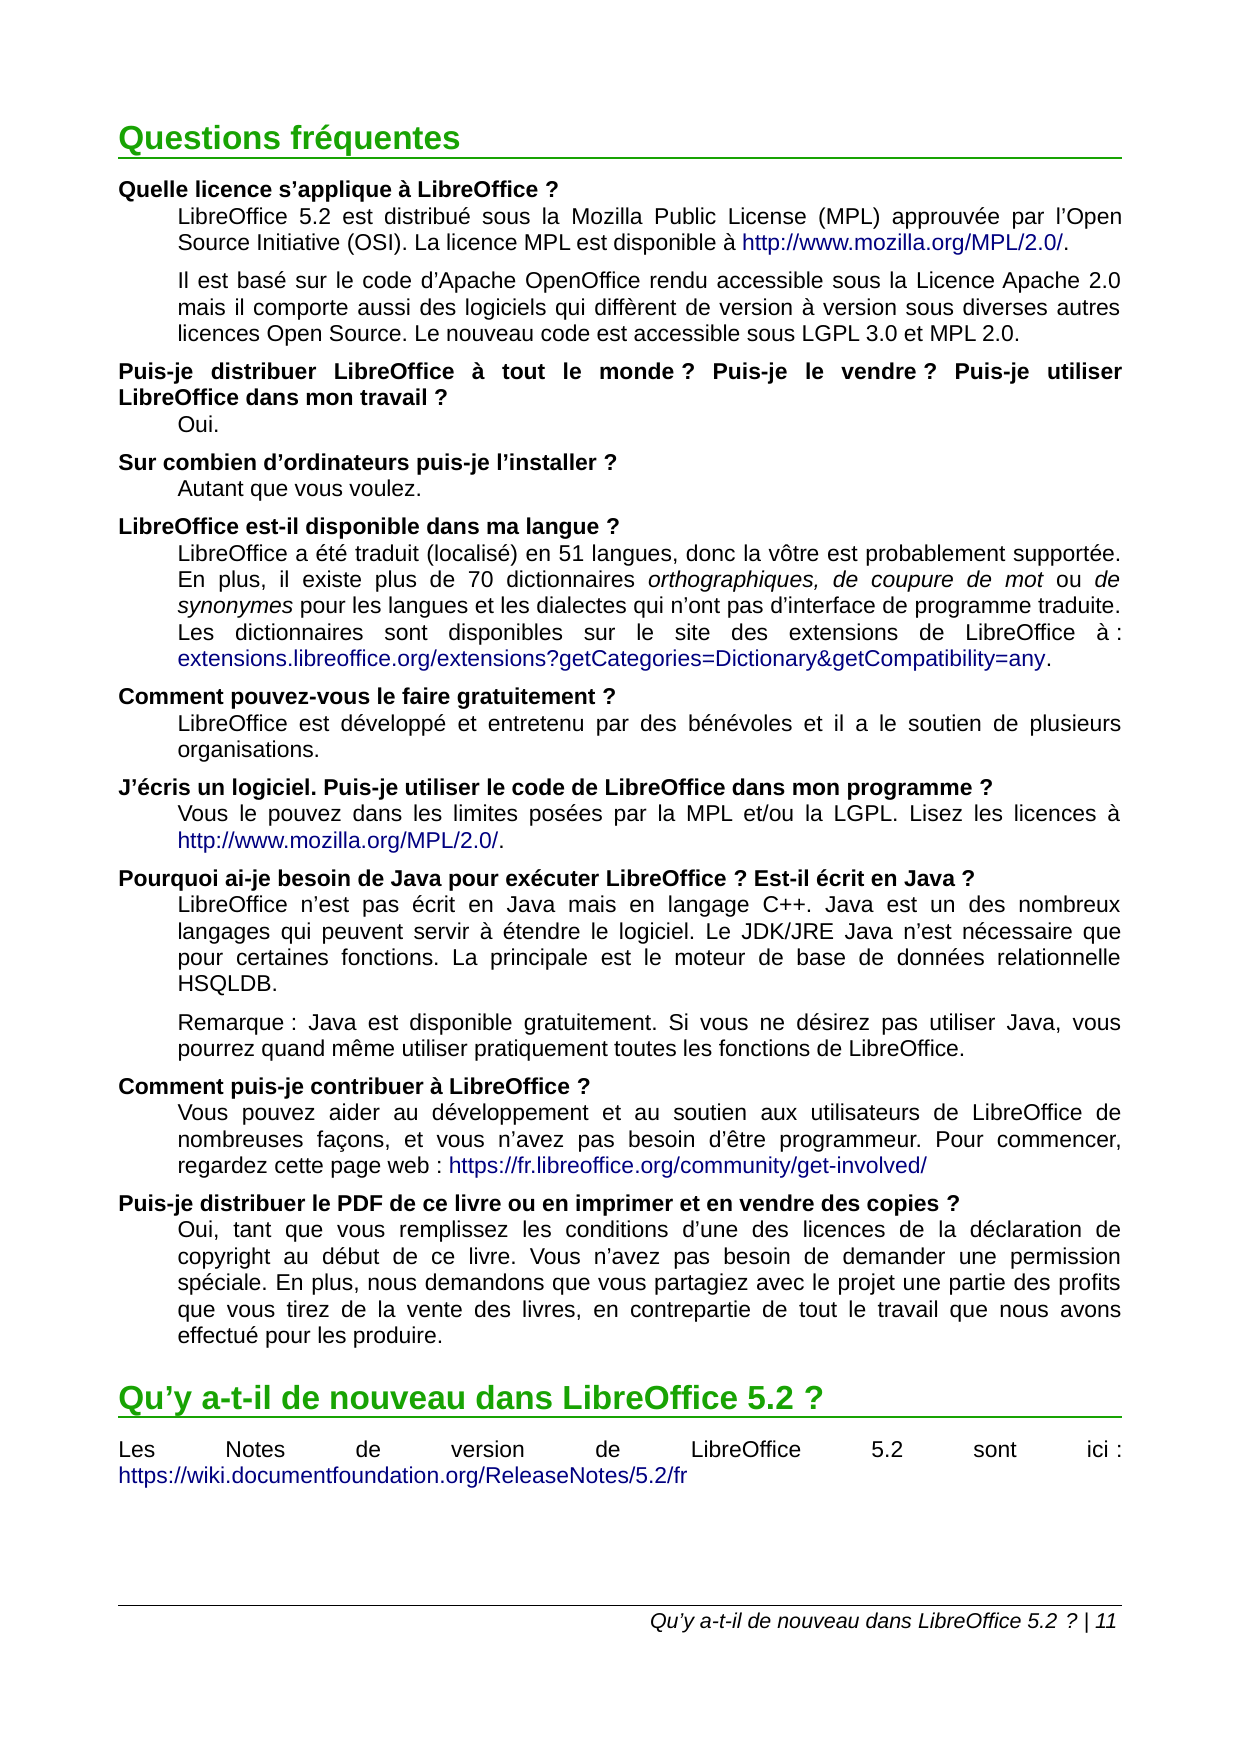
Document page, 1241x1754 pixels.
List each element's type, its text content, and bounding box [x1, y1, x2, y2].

subtitle Questions fréquentes [118, 118, 1122, 157]
text LibreOffice n’est pas écrit en Java mais en langage C++. Java est un des nombreux langages qui peuvent servir à étendre le logiciel. Le JDK/JRE Java n’est nécessaire que pour certaines fonctions. La principale est le moteur de base de données relationnelle HSQLDB. [177, 891, 1122, 997]
text Autant que vous voulez. [177, 475, 1122, 502]
text LibreOffice 5.2 est distribué sous la Mozilla Public License (MPL) approuvée par l’Open Source Initiative (OSI). La licence MPL est disponible à http://www.mozilla.org/MPL/2.0/. [177, 203, 1122, 255]
text Il est basé sur le code d’Apache OpenOffice rendu accessible sous la Licence Apache 2.0 mais il comporte aussi des logiciels qui diffèrent de version à version sous diverses autres licences Open Source. Le nouveau code est accessible sous LGPL 3.0 et MPL 2.0. [177, 267, 1122, 346]
text Vous pouvez aider au développement et au soutien aux utilisateurs de LibreOffice de nombreuses façons, et vous n’avez pas besoin d’être programmeur. Pour commencer, regardez cette page web : https://fr.libreoffice.org/community/get-involved/ [177, 1099, 1122, 1178]
text Puis-je distribuer LibreOffice à tout le monde ? Puis-je le vendre ? Puis-je utiliser LibreOffice dans mon travail ? [118, 358, 1122, 411]
text LibreOffice est développé et entretenu par des bénévoles et il a le soutien de plusieurs organisations. [177, 709, 1122, 762]
text Oui. [177, 411, 1122, 437]
text Pourquoi ai-je besoin de Java pour exécuter LibreOffice ? Est-il écrit en Java ? [118, 865, 1122, 891]
text J’écris un logiciel. Puis-je utiliser le code de LibreOffice dans mon programme ? [118, 774, 1122, 800]
text Comment pouvez-vous le faire gratuitement ? [118, 683, 1122, 709]
subtitle Qu’y a-t-il de nouveau dans LibreOffice 5.2 ? [118, 1378, 1122, 1416]
text Remarque : Java est disponible gratuitement. Si vous ne désirez pas utiliser Java, vous pourrez quand même utiliser pratiquement toutes les fonctions de LibreOffice. [177, 1008, 1122, 1061]
text Quelle licence s’applique à LibreOffice ? [118, 176, 1122, 203]
text Vous le pouvez dans les limites posées par la MPL et/ou la LGPL. Lisez les licences à http://www.mozilla.org/MPL/2.0/. [177, 800, 1122, 853]
text Oui, tant que vous remplissez les conditions d’une des licences de la déclaration de copyright au début de ce livre. Vous n’avez pas besoin de demander une permission spéciale. En plus, nous demandons que vous partagiez avec le projet une partie des profits que vous tirez de la vente des livres, en contrepartie de tout le travail que nous avons effectué pour les produire. [177, 1216, 1122, 1348]
text LibreOffice a été traduit (localisé) en 51 langues, donc la vôtre est probablement supportée. En plus, il existe plus de 70 dictionnaires orthographiques, de coupure de mot ou de synonymes pour les langues et les dialectes qui n’ont pas d’interface de programme traduite. Les dictionnaires sont disponibles sur le site des extensions de LibreOffice à : extensions.libreoffice.org/extensions?getCategories=Dictionary&getCompatibility=any. [177, 540, 1122, 671]
text Sur combien d’ordinateurs puis-je l’installer ? [118, 449, 1122, 475]
text Puis-je distribuer le PDF de ce livre ou en imprimer et en vendre des copies ? [118, 1190, 1122, 1216]
text LibreOffice est-il disponible dans ma langue ? [118, 513, 1122, 540]
text Les Notes de version de LibreOffice 5.2 sont ici : https://wiki.documentfoundation.org/ReleaseNotes/5.2/fr [118, 1436, 1122, 1489]
text Comment puis-je contribuer à LibreOffice ? [118, 1073, 1122, 1099]
